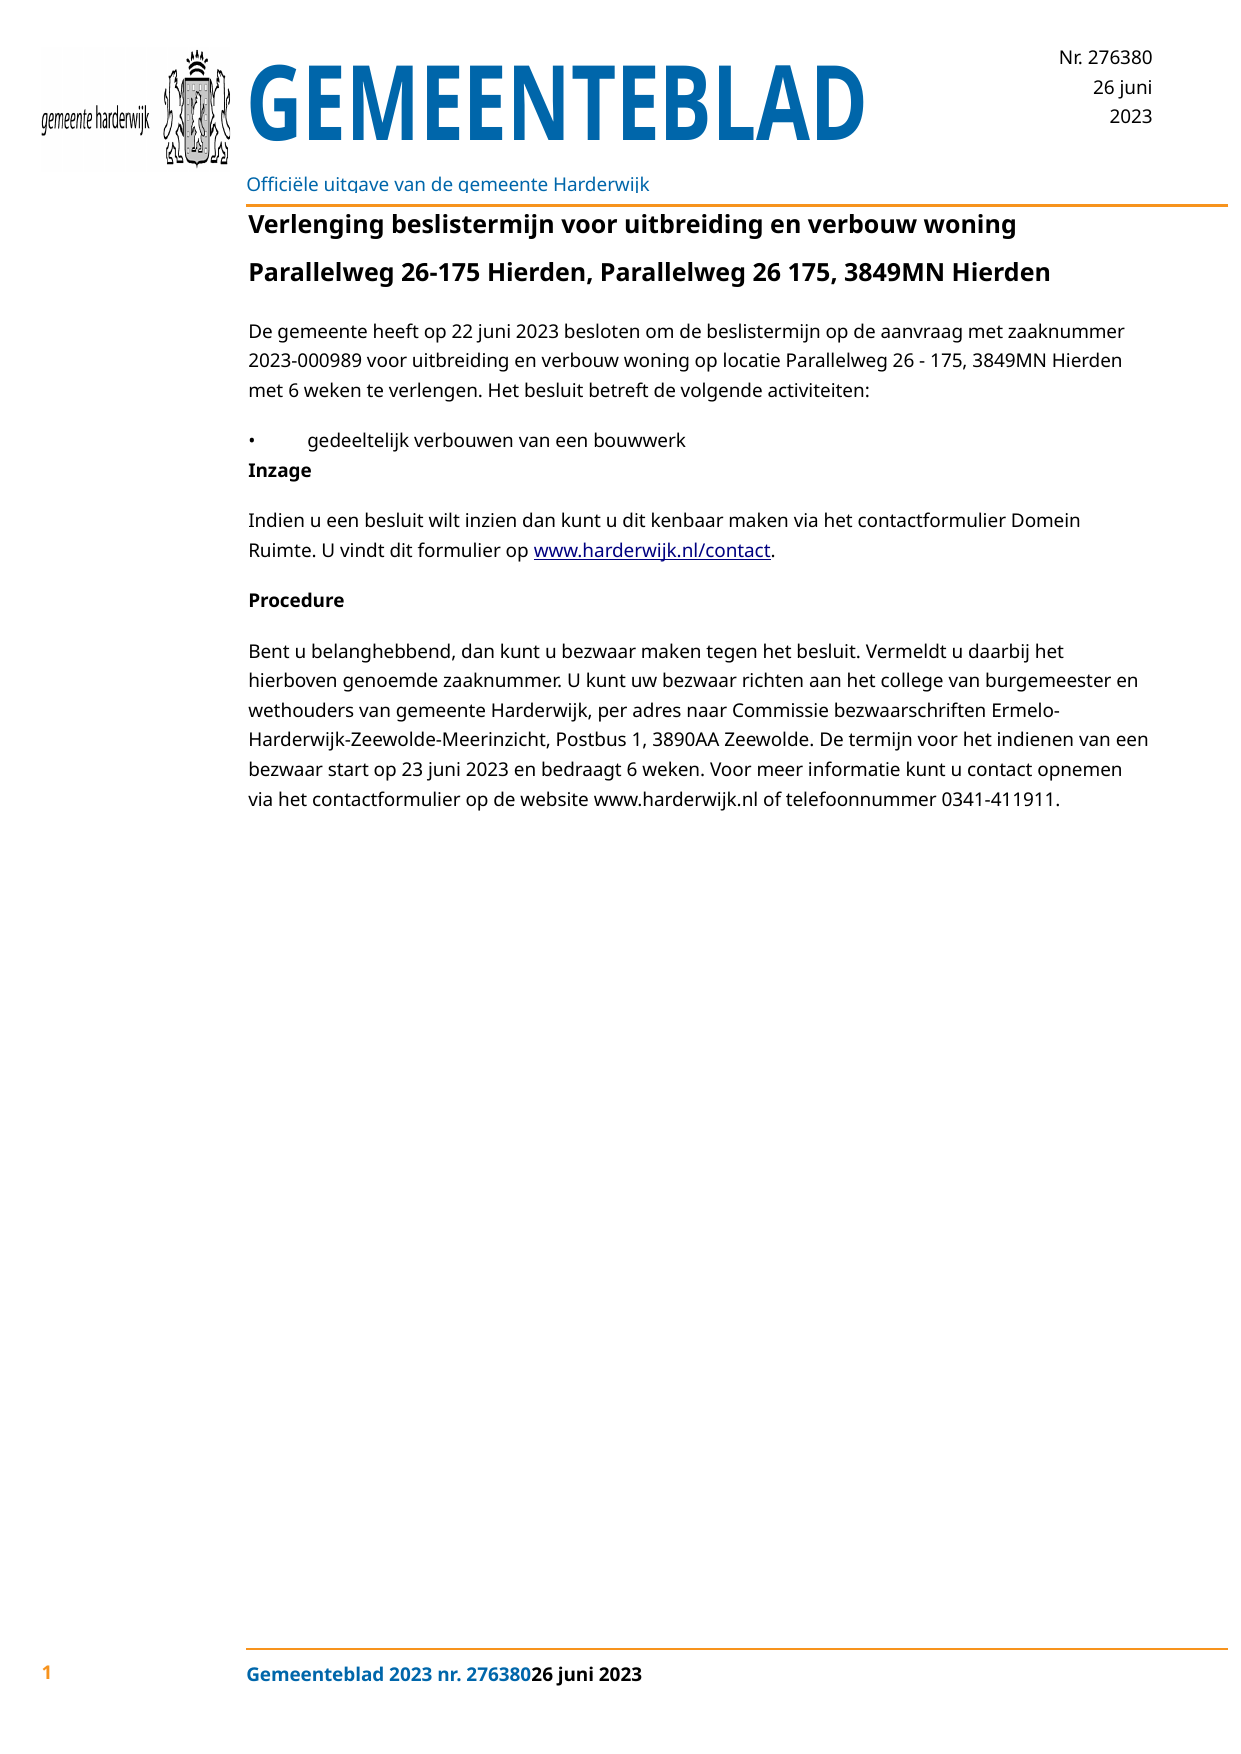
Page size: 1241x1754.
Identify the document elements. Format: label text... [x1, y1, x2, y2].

text Verlenging beslistermijn voor uitbreiding en verbouw woning Parallelweg 26-175 Hierden, Parallelweg 26 175, 3849MN Hierden [248, 207, 1152, 288]
text Procedure [248, 587, 1152, 613]
picture [41, 47, 231, 172]
text Indien u een besluit wilt inzien dan kunt u dit kenbaar maken via het contactformulier Domein Ruimte. U vindt dit formulier op www.harderwijk.nl/contact. [248, 507, 1152, 563]
text De gemeente heeft op 22 juni 2023 besloten om de beslistermijn op de aanvraag met zaaknummer 2023-000989 voor uitbreiding en verbouw woning op locatie Parallelweg 26 - 175, 3849MN Hierden met 6 weken te verlengen. Het besluit betreft de volgende activiteiten: [248, 318, 1152, 403]
list gedeeltelijk verbouwen van een bouwwerk [248, 427, 1152, 453]
text Inzage [248, 457, 1152, 483]
text Bent u belanghebbend, dan kunt u bezwaar maken tegen het besluit. Vermeldt u daarbij het hierboven genoemde zaaknummer. U kunt uw bezwaar richten aan het college van burgemeester en wethouders van gemeente Harderwijk, per adres naar Commissie bezwaarschriften Ermelo-Harderwijk-Zeewolde-Meerinzicht, Postbus 1, 3890AA Zeewolde. De termijn voor het indienen van een bezwaar start op 23 juni 2023 en bedraagt 6 weken. Voor meer informatie kunt u contact opnemen via het contactformulier op de website www.harderwijk.nl of telefoonnummer 0341-411911. [248, 638, 1152, 812]
